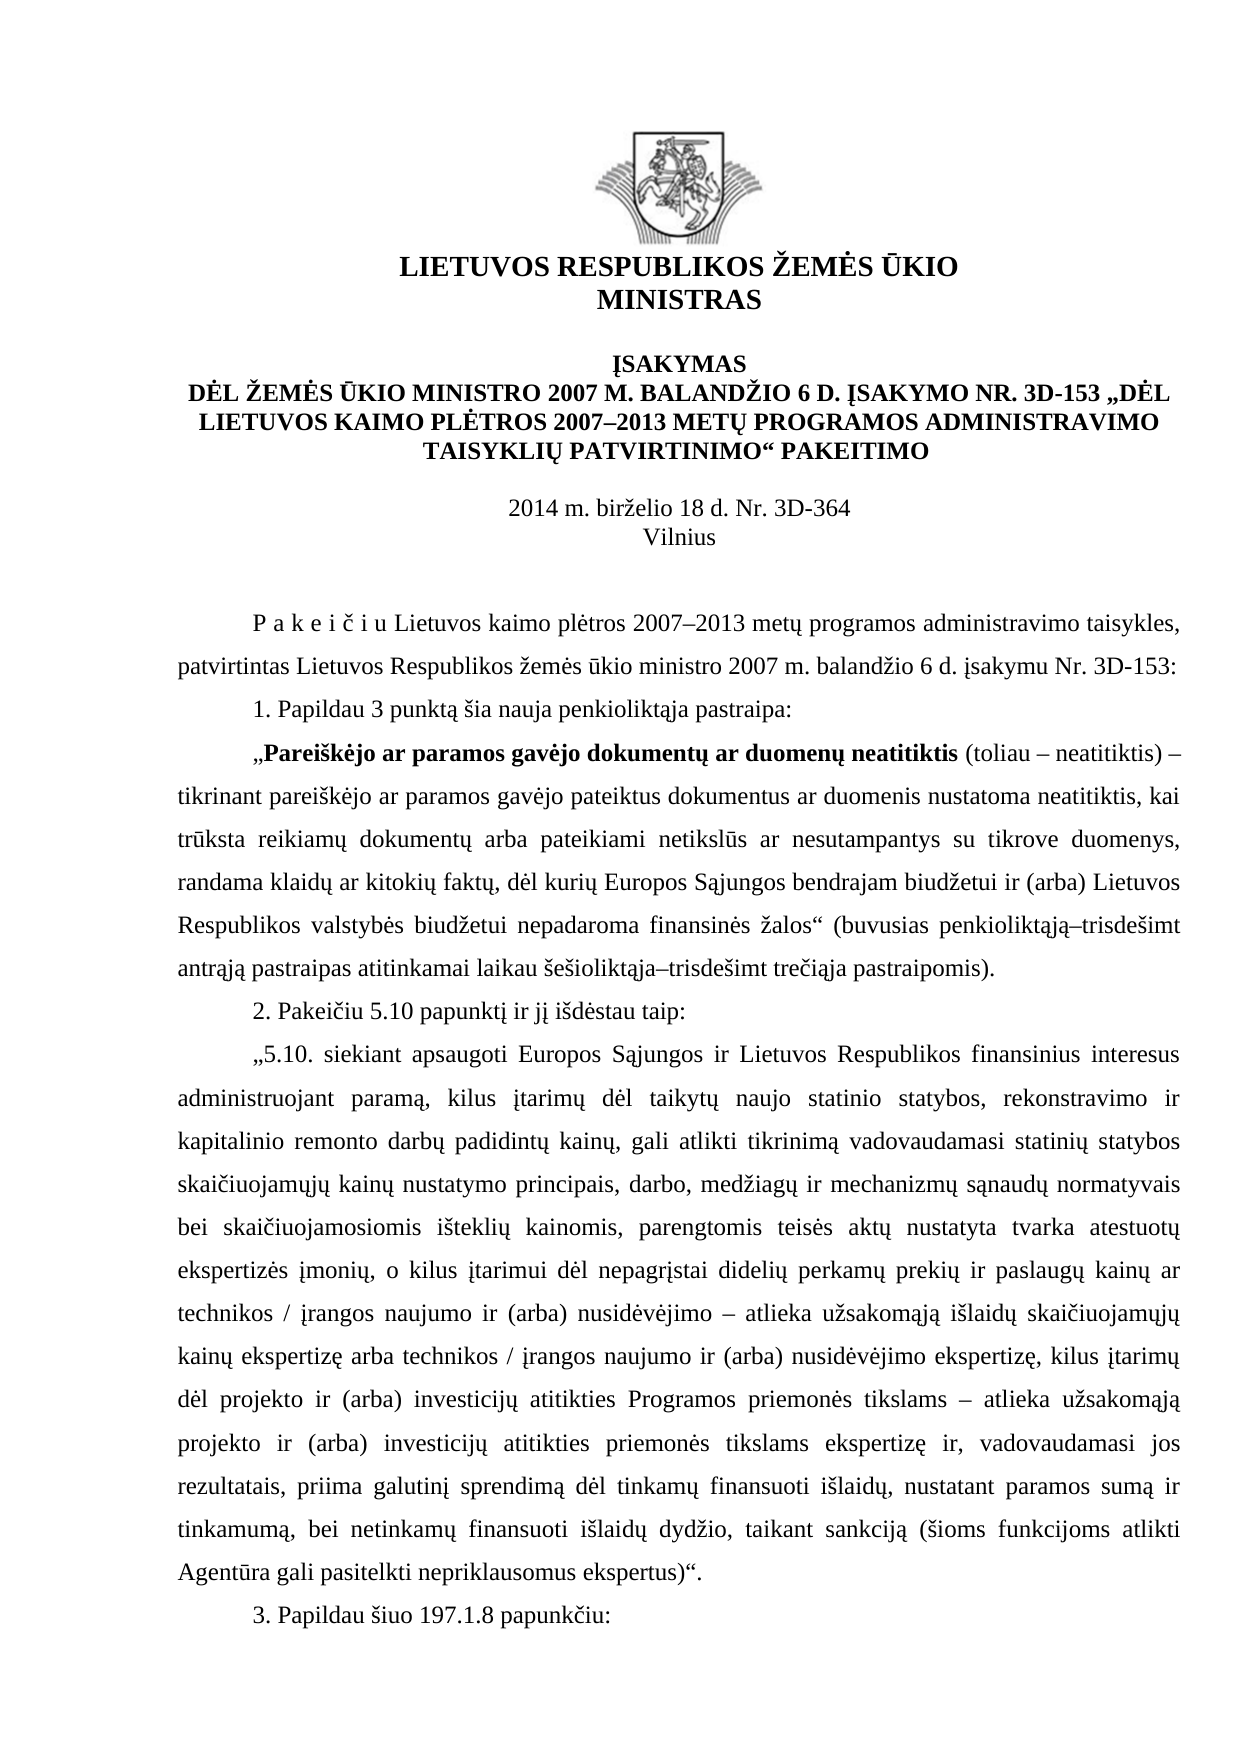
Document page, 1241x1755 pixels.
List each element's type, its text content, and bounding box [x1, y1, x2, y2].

text ĮSAKYMAS [177, 349, 1181, 378]
text „Pareiškėjo ar paramos gavėjo dokumentų ar duomenų neatitiktis (toliau – neatitiktis) – tikrinant pareiškėjo ar paramos gavėjo pateiktus dokumentus ar duomenis nustatoma neatitiktis, kai trūksta reikiamų dokumentų arba pateikiami netikslūs ar nesutampantys su tikrove duomenys, randama klaidų ar kitokių faktų, dėl kurių Europos Sąjungos bendrajam biudžetui ir (arba) Lietuvos Respublikos valstybės biudžetui nepadaroma finansinės žalos“ (buvusias penkioliktąją–trisdešimt antrąją pastraipas atitinkamai laikau šešioliktąja–trisdešimt trečiąja pastraipomis). [177, 738, 1181, 982]
text 3. Papildau šiuo 197.1.8 papunkčiu: [252, 1600, 1181, 1629]
text 2014 m. birželio 18 d. Nr. 3D-364 [177, 493, 1181, 522]
text LIETUVOS RESPUBLIKOS ŽEMĖS ŪKIO [177, 249, 1181, 282]
text 2. Pakeičiu 5.10 papunktį ir jį išdėstau taip: [177, 996, 1181, 1025]
text DĖL ŽEMĖS ŪKIO MINISTRO 2007 M. BALANDŽIO 6 D. ĮSAKYMO NR. 3D-153 „DĖL LIETUVOS KAIMO PLĖTROS 2007–2013 METŲ PROGRAMOS ADMINISTRAVIMO TAISYKLIŲ PATVIRTINIMO“ PAKEITIMO [177, 378, 1181, 464]
text „5.10. siekiant apsaugoti Europos Sąjungos ir Lietuvos Respublikos finansinius interesus administruojant paramą, kilus įtarimų dėl taikytų naujo statinio statybos, rekonstravimo ir kapitalinio remonto darbų padidintų kainų, gali atlikti tikrinimą vadovaudamasi statinių statybos skaičiuojamųjų kainų nustatymo principais, darbo, medžiagų ir mechanizmų sąnaudų normatyvais bei skaičiuojamosiomis išteklių kainomis, parengtomis teisės aktų nustatyta tvarka atestuotų ekspertizės įmonių, o kilus įtarimui dėl nepagrįstai didelių perkamų prekių ir paslaugų kainų ar technikos / įrangos naujumo ir (arba) nusidėvėjimo – atlieka užsakomąją išlaidų skaičiuojamųjų kainų ekspertizę arba technikos / įrangos naujumo ir (arba) nusidėvėjimo ekspertizę, kilus įtarimų dėl projekto ir (arba) investicijų atitikties Programos priemonės tikslams – atlieka užsakomąją projekto ir (arba) investicijų atitikties priemonės tikslams ekspertizę ir, vadovaudamasi jos rezultatais, priima galutinį sprendimą dėl tinkamų finansuoti išlaidų, nustatant paramos sumą ir tinkamumą, bei netinkamų finansuoti išlaidų dydžio, taikant sankciją (šioms funkcijoms atlikti Agentūra gali pasitelkti nepriklausomus ekspertus)“. [177, 1039, 1181, 1586]
text P a k e i č i u Lietuvos kaimo plėtros 2007–2013 metų programos administravimo taisykles, patvirtintas Lietuvos Respublikos žemės ūkio ministro 2007 m. balandžio 6 d. įsakymu Nr. 3D-153: [177, 608, 1181, 680]
text Vilnius [177, 522, 1181, 551]
text 1. Papildau 3 punktą šia nauja penkioliktąja pastraipa: [252, 694, 1181, 723]
text MINISTRAS [177, 282, 1181, 316]
